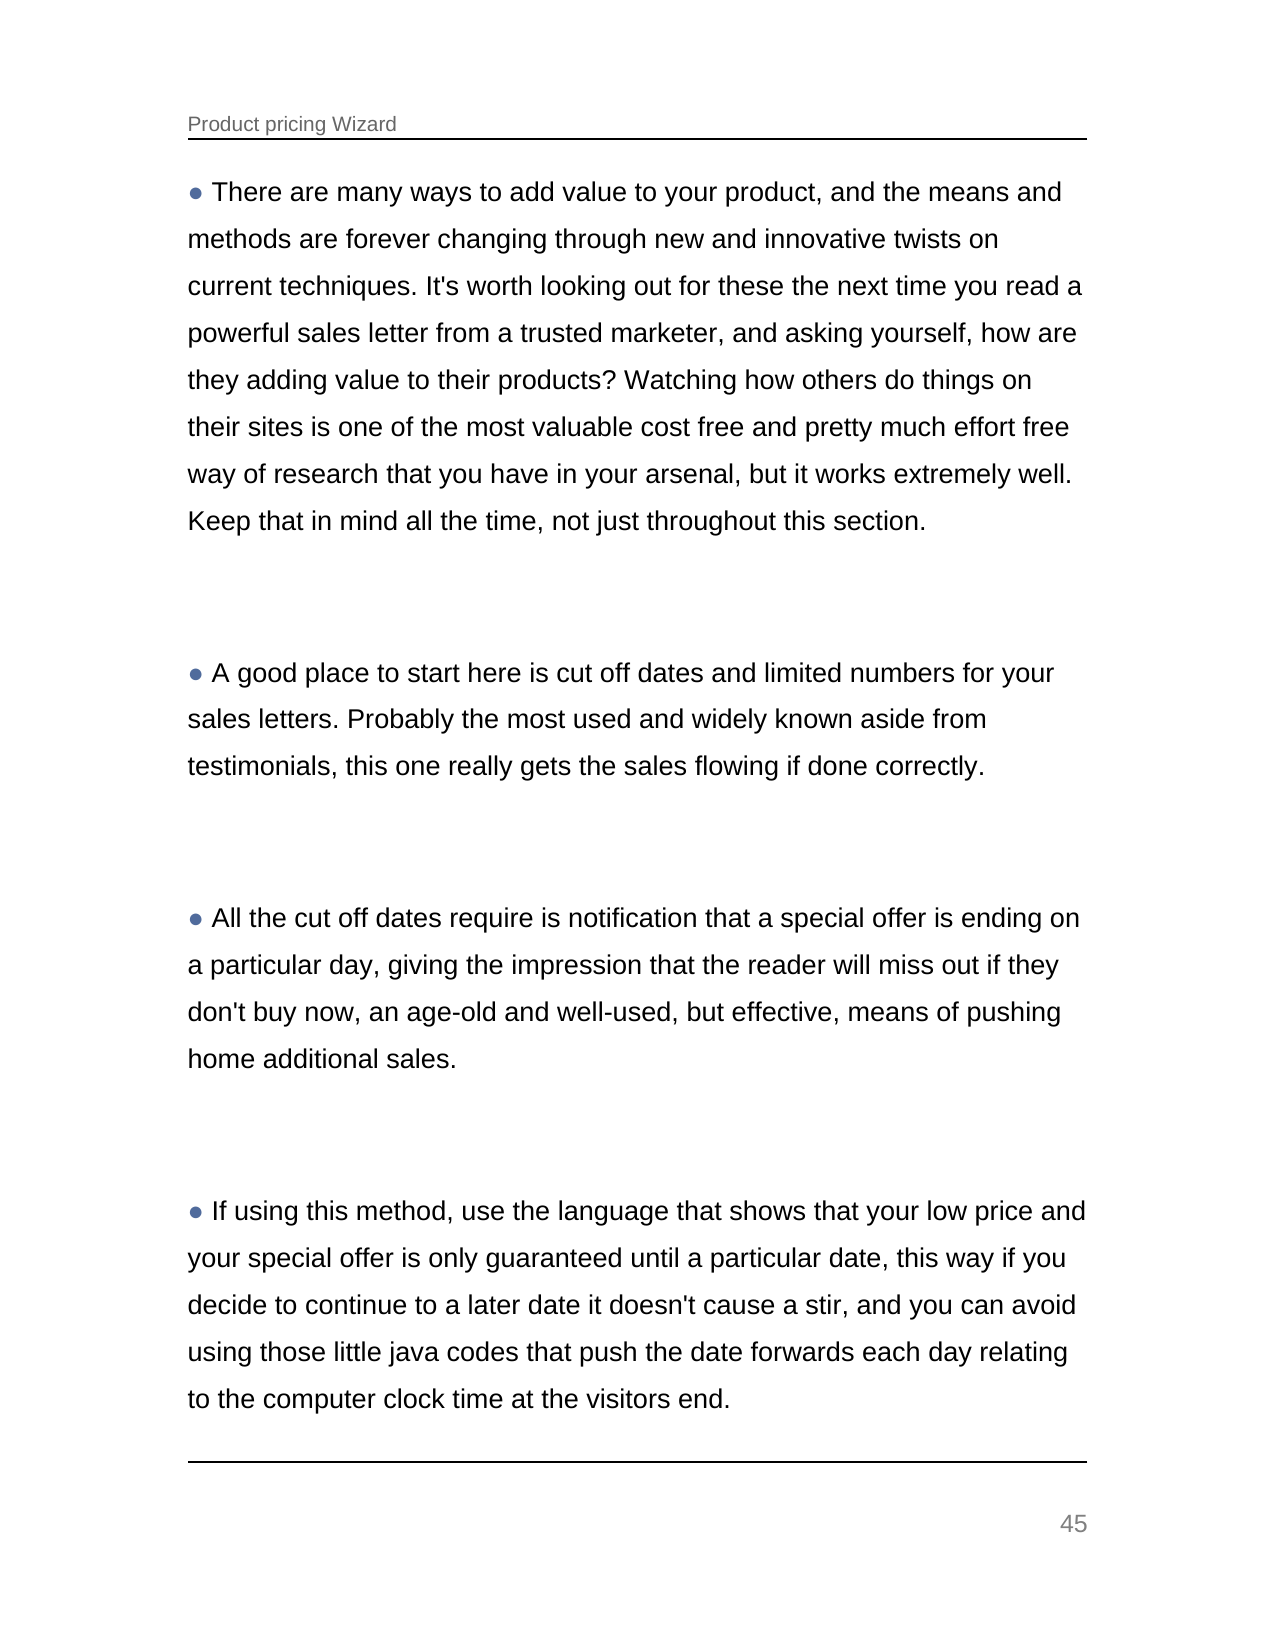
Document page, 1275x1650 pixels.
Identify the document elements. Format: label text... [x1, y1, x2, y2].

text ● There are many ways to add value to your product, and the means and methods are forever changing through new and innovative twists on current techniques. It's worth looking out for these the next time you read a powerful sales letter from a trusted marketer, and asking yourself, how are they adding value to their products? Watching how others do things on their sites is one of the most valuable cost free and pretty much effort free way of research that you have in your arsenal, but it works extremely well. Keep that in mind all the time, not just throughout this section. [187, 176, 1087, 536]
text ● All the cut off dates require is notification that a special offer is ending on a particular day, giving the impression that the reader will miss out if they don't buy now, an age-old and well-used, but effective, means of pushing home additional sales. [187, 902, 1087, 1074]
text ● If using this method, use the language that shows that your low price and your special offer is only guaranteed until a particular date, this way if you decide to continue to a later date it doesn't cause a stir, and you can avoid using those little java codes that push the date forwards each day relating to the computer clock time at the visitors end. [187, 1195, 1087, 1414]
text ● A good place to start here is cut off dates and limited numbers for your sales letters. Probably the most used and widely known aside from testimonials, this one really gets the sales flowing if done correctly. [187, 657, 1087, 782]
